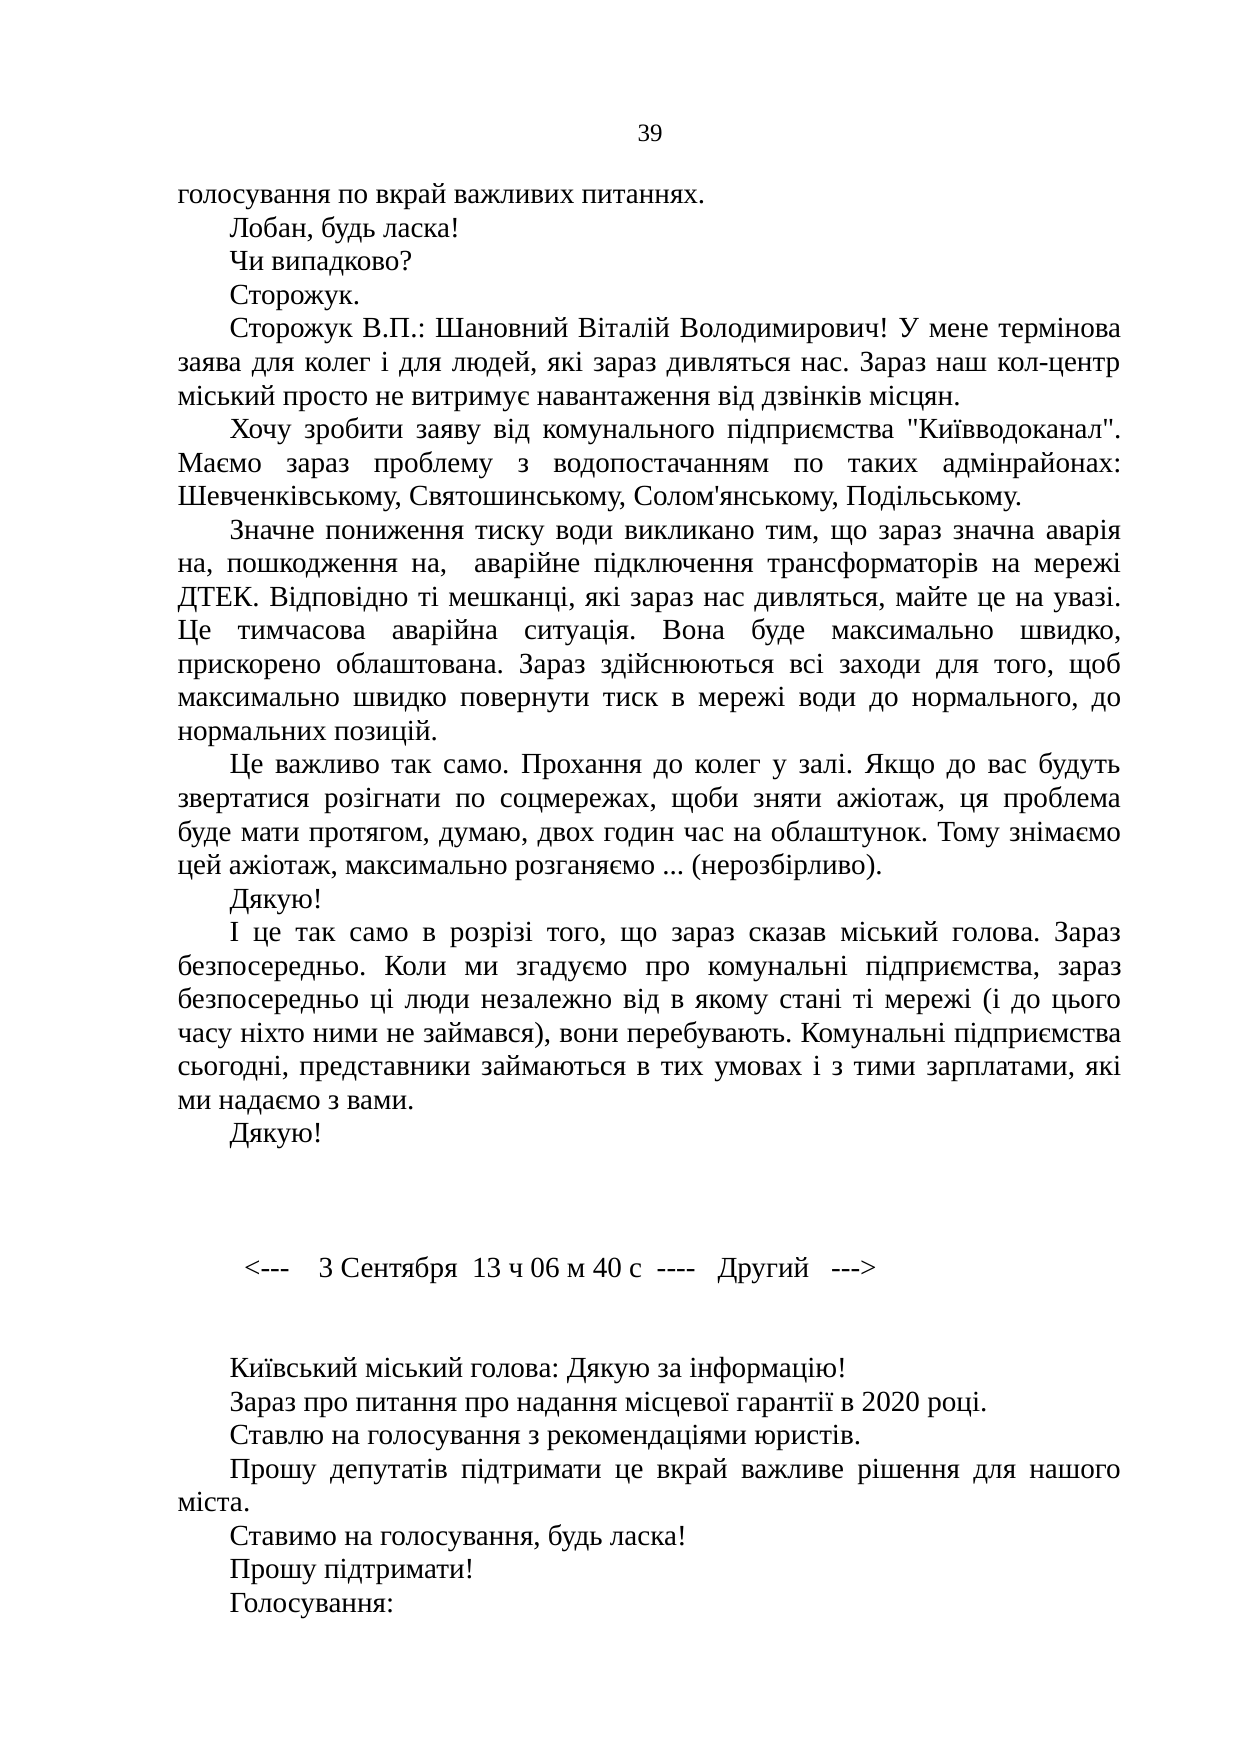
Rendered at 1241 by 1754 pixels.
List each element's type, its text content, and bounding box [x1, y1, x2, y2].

text Сторожук. [177, 277, 1122, 311]
text Київський міський голова: Дякую за інформацію! [177, 1350, 1122, 1384]
text Дякую! [177, 881, 1122, 914]
text голосування по вкрай важливих питаннях. [177, 176, 1122, 210]
text Дякую! [177, 1116, 1122, 1149]
text І це так само в розрізі того, що зараз сказав міський голова. Зараз безпосередньо. Коли ми згадуємо про комунальні підприємства, зараз безпосередньо ці люди незалежно від в якому стані ті мережі (і до цього часу ніхто ними не займався), вони перебувають. Комунальні підприємства сьогодні, представники займаються в тих умовах і з тими зарплатами, які ми надаємо з вами. [177, 914, 1122, 1116]
text Це важливо так само. Прохання до колег у залі. Якщо до вас будуть звертатися розігнати по соцмережах, щоби зняти ажіотаж, ця проблема буде мати протягом, думаю, двох годин час на облаштунок. Тому знімаємо цей ажіотаж, максимально розганяємо ... (нерозбірливо). [177, 747, 1122, 881]
text Сторожук В.П.: Шановний Віталій Володимирович! У мене термінова заява для колег і для людей, які зараз дивляться нас. Зараз наш кол-центр міський просто не витримує навантаження від дзвінків місцян. [177, 311, 1122, 411]
text Хочу зробити заяву від комунального підприємства "Київводоканал". Маємо зараз проблему з водопостачанням по таких адмінрайонах: Шевченківському, Святошинському, Солом'янському, Подільському. [177, 411, 1122, 512]
text Прошу депутатів підтримати це вкрай важливе рішення для нашого міста. [177, 1451, 1122, 1518]
text Значне пониження тиску води викликано тим, що зараз значна аварія на, пошкодження на, аварійне підключення трансформаторів на мережі ДТЕК. Відповідно ті мешканці, які зараз нас дивляться, майте це на увазі. Це тимчасова аварійна ситуація. Вона буде максимально швидко, прискорено облаштована. Зараз здійснюються всі заходи для того, щоб максимально швидко повернути тиск в мережі води до нормального, до нормальних позицій. [177, 512, 1122, 747]
text Ставлю на голосування з рекомендаціями юристів. [177, 1417, 1122, 1451]
text Лобан, будь ласка! [177, 210, 1122, 243]
text Голосування: [177, 1585, 1122, 1619]
text Ставимо на голосування, будь ласка! [177, 1518, 1122, 1552]
text Прошу підтримати! [177, 1552, 1122, 1585]
text <--- 3 Сентября 13 ч 06 м 40 с ---- Другий ---> [177, 1250, 1122, 1283]
text Зараз про питання про надання місцевої гарантії в 2020 році. [177, 1384, 1122, 1417]
text Чи випадково? [177, 243, 1122, 277]
